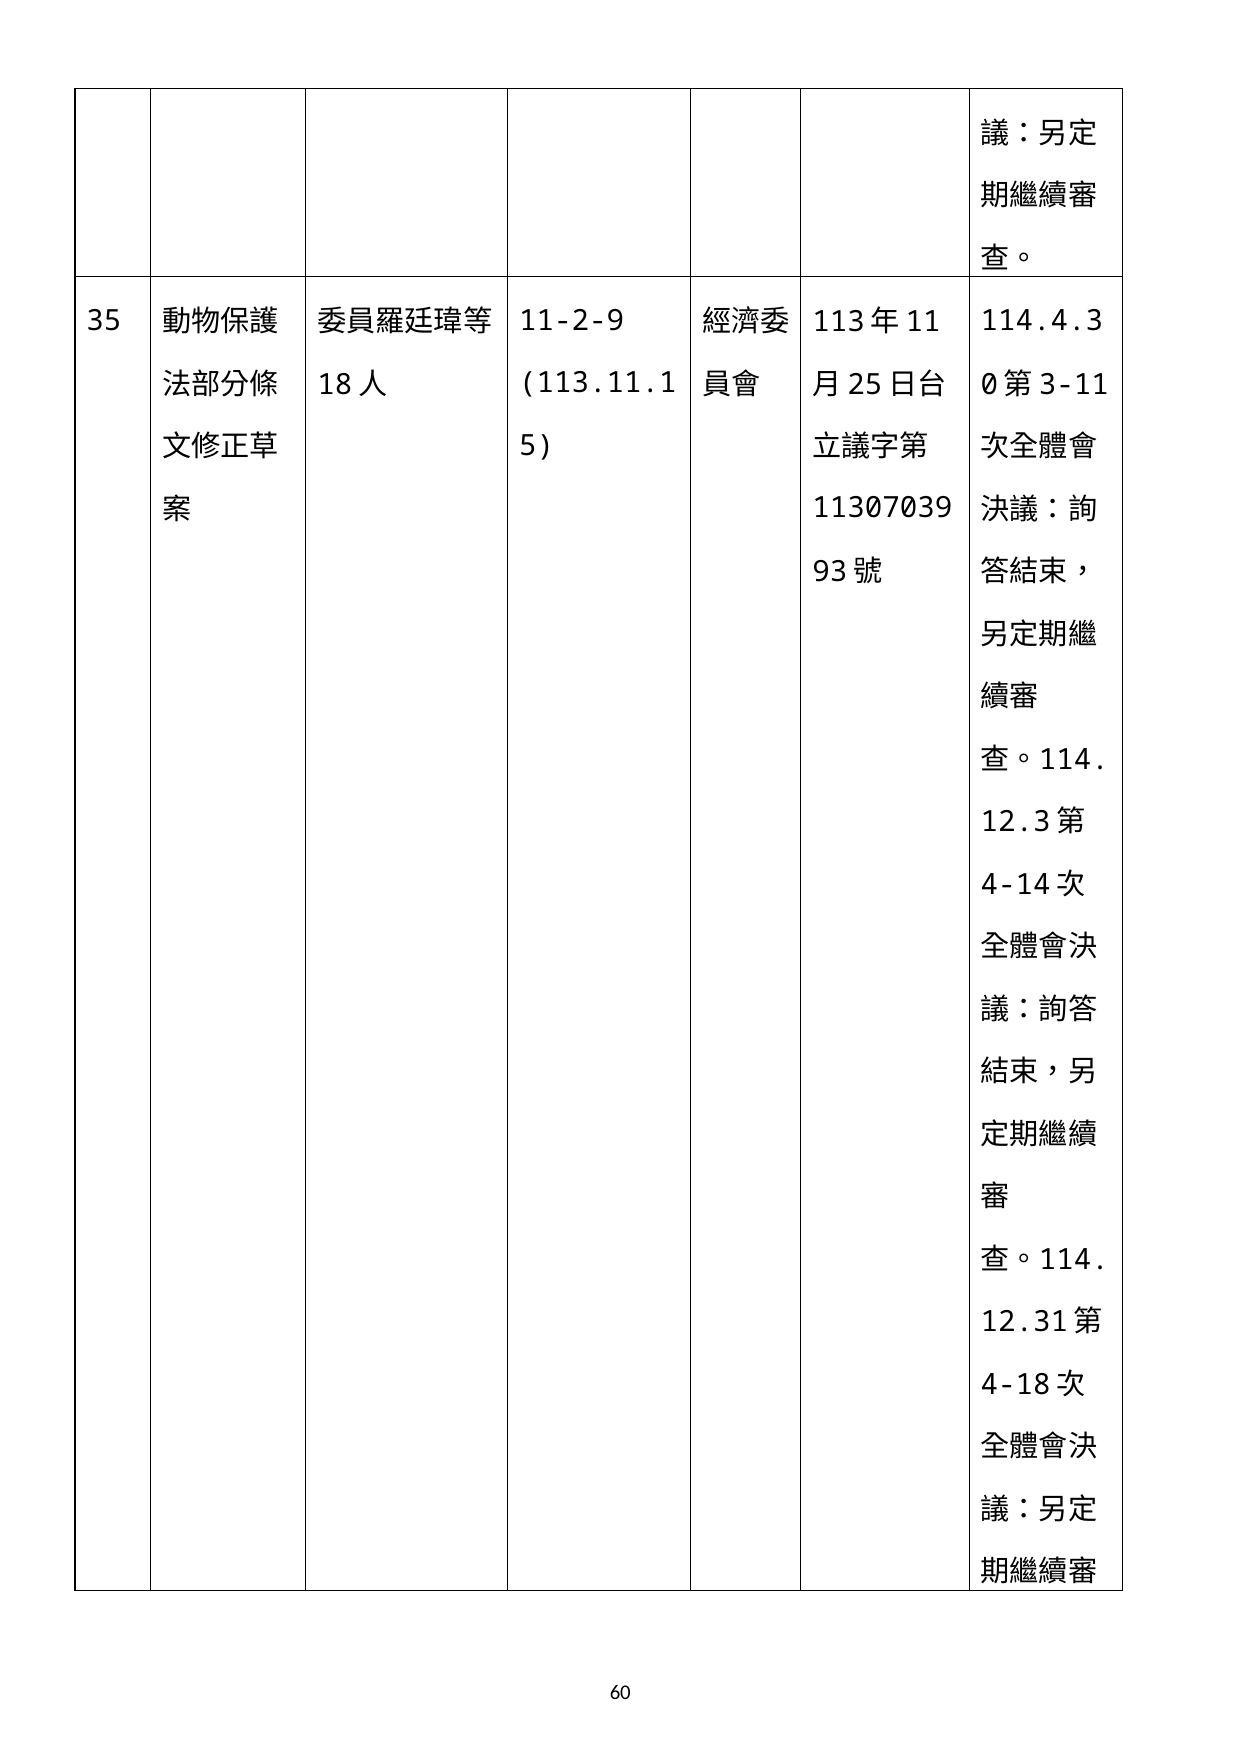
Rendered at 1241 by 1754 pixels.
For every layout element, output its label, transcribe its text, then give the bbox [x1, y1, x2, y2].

table_cell 35 [76, 277, 150, 1590]
table_cell [151, 89, 305, 276]
table_cell [306, 89, 507, 276]
table_cell [508, 89, 690, 276]
table_cell [691, 89, 800, 276]
table_cell 114.4.30第3-11次全體會決議：詢答結束，另定期繼續審查。114.12.3第4-14次全體會決議：詢答結束，另定期繼續審查。114.12.31第4-18次全體會決議：另定期繼續審 [970, 277, 1122, 1590]
table_cell 11-2-9 (113.11.15) [508, 277, 690, 1590]
table_cell [801, 89, 969, 276]
table_cell [76, 89, 150, 276]
table_cell 委員羅廷瑋等18人 [306, 277, 507, 1590]
table_cell 動物保護法部分條文修正草案 [151, 277, 305, 1590]
table_cell 113年11月25日台立議字第1130703993號 [801, 277, 969, 1590]
table_cell 議：另定期繼續審查。 [970, 89, 1122, 276]
table_cell 經濟委員會 [691, 277, 800, 1590]
